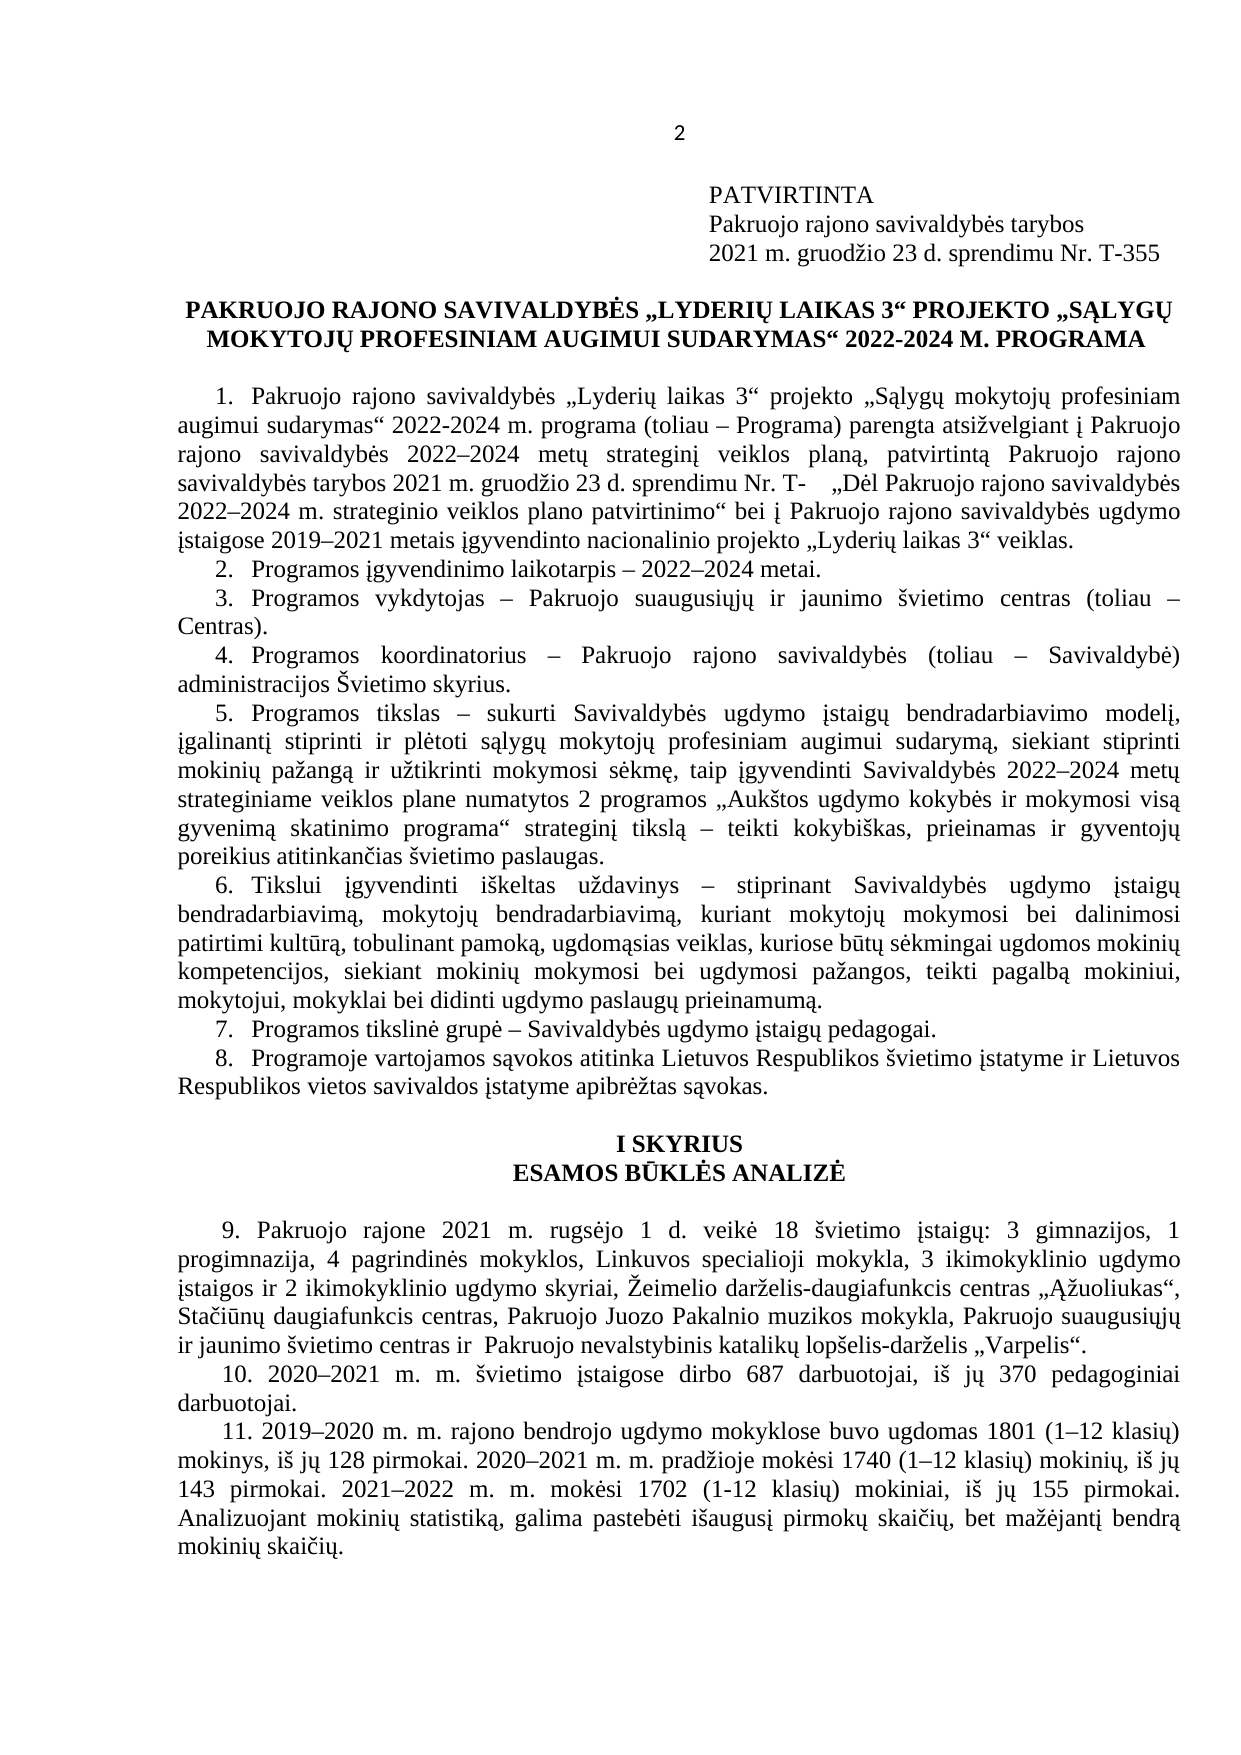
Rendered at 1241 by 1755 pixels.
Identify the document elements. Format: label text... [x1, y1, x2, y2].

text 10. 2020–2021 m. m. švietimo įstaigose dirbo 687 darbuotojai, iš jų 370 pedagoginiai darbuotojai. [177, 1359, 1181, 1416]
text 2021 m. gruodžio 23 d. sprendimu Nr. T-355 [177, 238, 1181, 266]
text 4. Programos koordinatorius – Pakruojo rajono savivaldybės (toliau – Savivaldybė) administracijos Švietimo skyrius. [177, 640, 1181, 698]
text 7. Programos tikslinė grupė – Savivaldybės ugdymo įstaigų pedagogai. [177, 1014, 1181, 1043]
text Pakruojo rajono savivaldybės tarybos [177, 209, 1181, 238]
text PATVIRTINTA [177, 180, 1181, 209]
text I SKYRIUS [177, 1129, 1181, 1158]
text ESAMOS BŪKLĖS ANALIZĖ [177, 1158, 1181, 1186]
text PAKRUOJO RAJONO SAVIVALDYBĖS „LYDERIŲ LAIKAS 3“ PROJEKTO „SĄLYGŲ MOKYTOJŲ PROFESINIAM AUGIMUI SUDARYMAS“ 2022-2024 M. PROGRAMA [177, 295, 1181, 353]
text 2. Programos įgyvendinimo laikotarpis – 2022–2024 metai. [177, 554, 1181, 583]
text 5. Programos tikslas – sukurti Savivaldybės ugdymo įstaigų bendradarbiavimo modelį, įgalinantį stiprinti ir plėtoti sąlygų mokytojų profesiniam augimui sudarymą, siekiant stiprinti mokinių pažangą ir užtikrinti mokymosi sėkmę, taip įgyvendinti Savivaldybės 2022–2024 metų strateginiame veiklos plane numatytos 2 programos „Aukštos ugdymo kokybės ir mokymosi visą gyvenimą skatinimo programa“ strateginį tikslą – teikti kokybiškas, prieinamas ir gyventojų poreikius atitinkančias švietimo paslaugas. [177, 698, 1181, 870]
text 11. 2019–2020 m. m. rajono bendrojo ugdymo mokyklose buvo ugdomas 1801 (1–12 klasių) mokinys, iš jų 128 pirmokai. 2020–2021 m. m. pradžioje mokėsi 1740 (1–12 klasių) mokinių, iš jų 143 pirmokai. 2021–2022 m. m. mokėsi 1702 (1-12 klasių) mokiniai, iš jų 155 pirmokai. Analizuojant mokinių statistiką, galima pastebėti išaugusį pirmokų skaičių, bet mažėjantį bendrą mokinių skaičių. [177, 1416, 1181, 1560]
text 1. Pakruojo rajono savivaldybės „Lyderių laikas 3“ projekto „Sąlygų mokytojų profesiniam augimui sudarymas“ 2022-2024 m. programa (toliau – Programa) parengta atsižvelgiant į Pakruojo rajono savivaldybės 2022–2024 metų strateginį veiklos planą, patvirtintą Pakruojo rajono savivaldybės tarybos 2021 m. gruodžio 23 d. sprendimu Nr. T- „Dėl Pakruojo rajono savivaldybės 2022–2024 m. strateginio veiklos plano patvirtinimo“ bei į Pakruojo rajono savivaldybės ugdymo įstaigose 2019–2021 metais įgyvendinto nacionalinio projekto „Lyderių laikas 3“ veiklas. [177, 381, 1181, 554]
text 3. Programos vykdytojas – Pakruojo suaugusiųjų ir jaunimo švietimo centras (toliau – Centras). [177, 583, 1181, 640]
text 8. Programoje vartojamos sąvokos atitinka Lietuvos Respublikos švietimo įstatyme ir Lietuvos Respublikos vietos savivaldos įstatyme apibrėžtas sąvokas. [177, 1043, 1181, 1100]
text 6. Tikslui įgyvendinti iškeltas uždavinys – stiprinant Savivaldybės ugdymo įstaigų bendradarbiavimą, mokytojų bendradarbiavimą, kuriant mokytojų mokymosi bei dalinimosi patirtimi kultūrą, tobulinant pamoką, ugdomąsias veiklas, kuriose būtų sėkmingai ugdomos mokinių kompetencijos, siekiant mokinių mokymosi bei ugdymosi pažangos, teikti pagalbą mokiniui, mokytojui, mokyklai bei didinti ugdymo paslaugų prieinamumą. [177, 870, 1181, 1014]
text 9. Pakruojo rajone 2021 m. rugsėjo 1 d. veikė 18 švietimo įstaigų: 3 gimnazijos, 1 progimnazija, 4 pagrindinės mokyklos, Linkuvos specialioji mokykla, 3 ikimokyklinio ugdymo įstaigos ir 2 ikimokyklinio ugdymo skyriai, Žeimelio darželis-daugiafunkcis centras „Ąžuoliukas“, Stačiūnų daugiafunkcis centras, Pakruojo Juozo Pakalnio muzikos mokykla, Pakruojo suaugusiųjų ir jaunimo švietimo centras ir Pakruojo nevalstybinis katalikų lopšelis-darželis „Varpelis“. [177, 1215, 1181, 1359]
